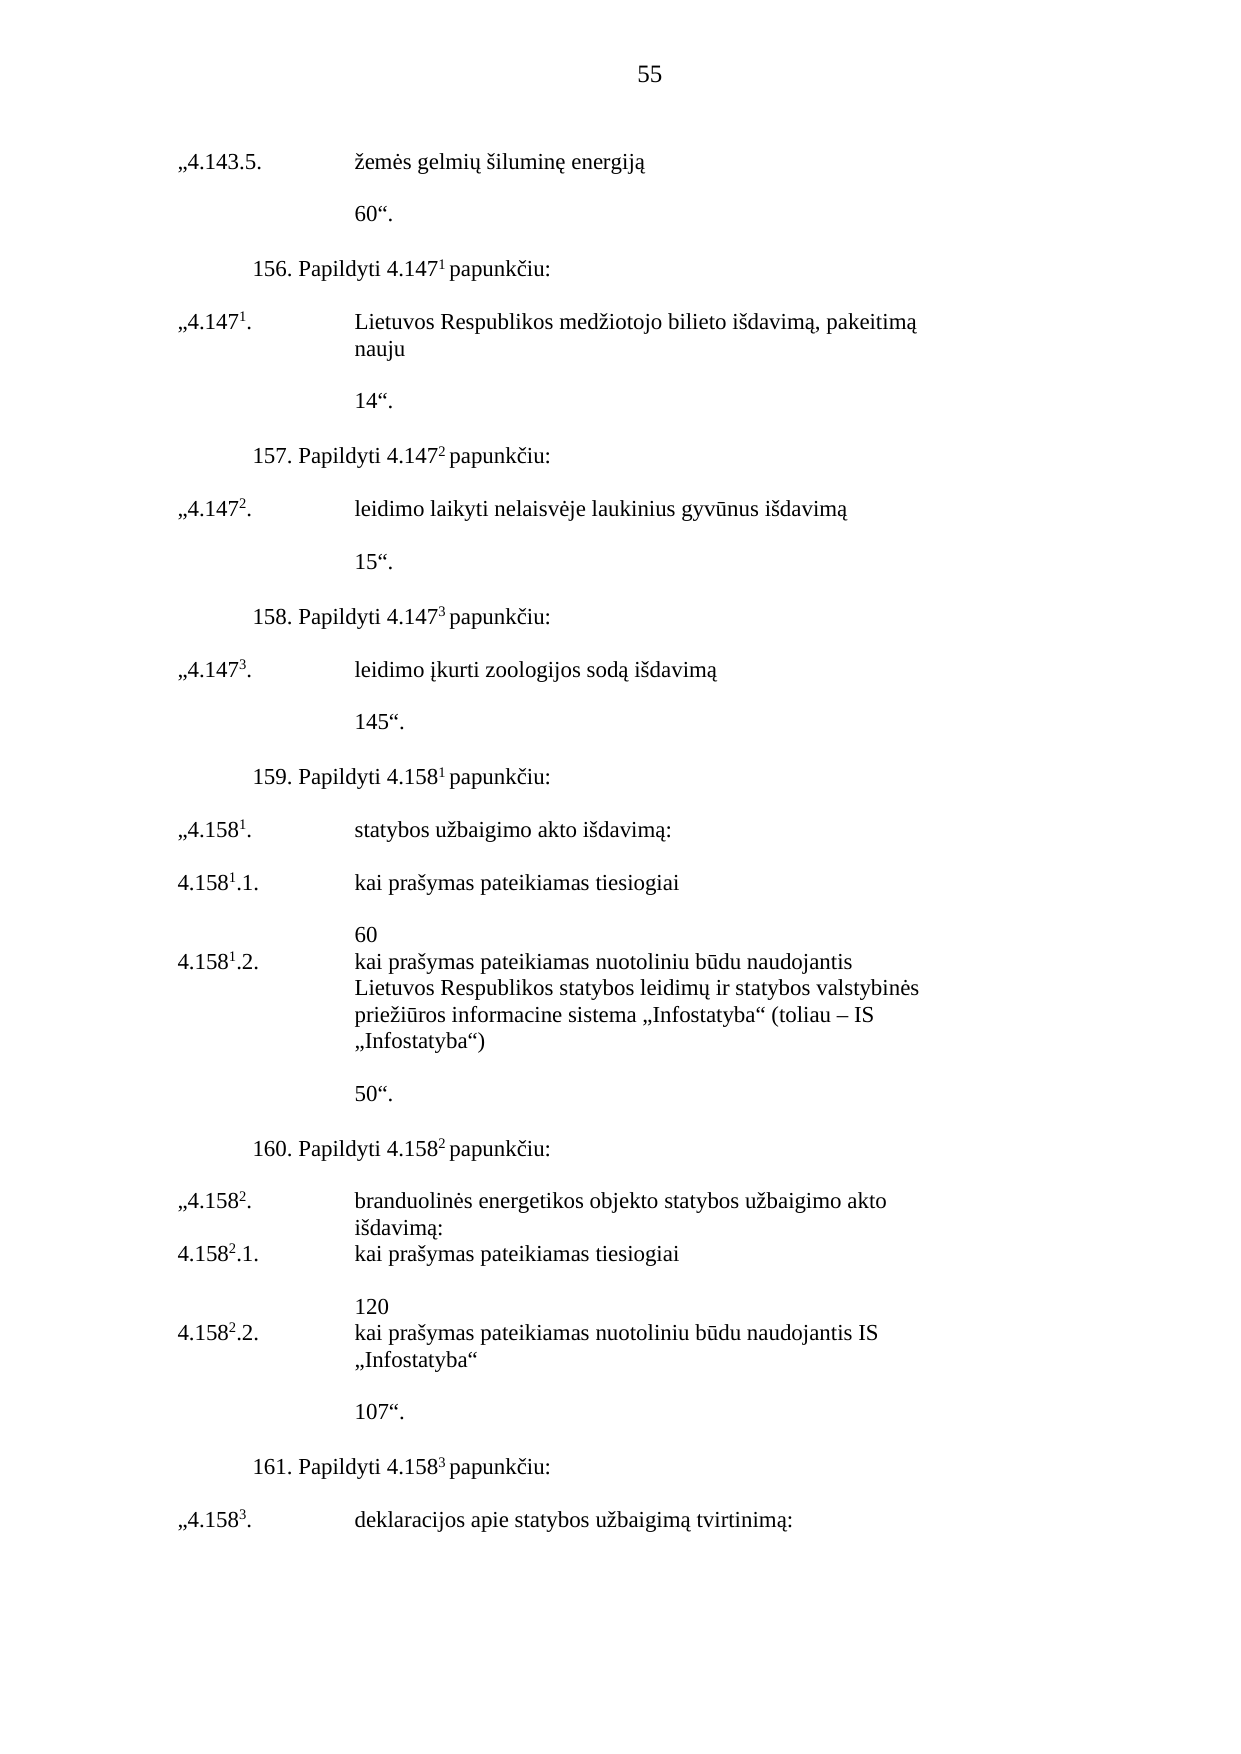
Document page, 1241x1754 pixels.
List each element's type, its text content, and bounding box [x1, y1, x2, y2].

text 156. Papildyti 4.1471 papunkčiu: [177, 256, 1122, 282]
text 4.1582.1. kai prašymas pateikiamas tiesiogiai 120 [177, 1240, 974, 1319]
text išdavimą: [354, 1214, 974, 1240]
text 4.1582.2. kai prašymas pateikiamas nuotoliniu būdu naudojantis IS [177, 1319, 974, 1346]
text „Infostatyba“) 50“. [354, 1027, 974, 1106]
text 4.1581.1. kai prašymas pateikiamas tiesiogiai 60 [177, 869, 974, 948]
text „4.143.5. žemės gelmių šiluminę energiją 60“. [177, 148, 974, 227]
text „4.1472. leidimo laikyti nelaisvėje laukinius gyvūnus išdavimą 15“. [177, 495, 974, 574]
text 160. Papildyti 4.1582 papunkčiu: [177, 1135, 1122, 1161]
text 159. Papildyti 4.1581 papunkčiu: [177, 763, 1122, 790]
text Lietuvos Respublikos statybos leidimų ir statybos valstybinės [354, 974, 974, 1001]
text 158. Papildyti 4.1473 papunkčiu: [177, 603, 1122, 629]
text priežiūros informacine sistema „Infostatyba“ (toliau – IS [354, 1001, 974, 1027]
text „4.1582. branduolinės energetikos objekto statybos užbaigimo akto [177, 1187, 974, 1214]
text „4.1473. leidimo įkurti zoologijos sodą išdavimą 145“. [177, 656, 974, 735]
text „4.1471. Lietuvos Respublikos medžiotojo bilieto išdavimą, pakeitimą [177, 308, 974, 334]
text 157. Papildyti 4.1472 papunkčiu: [177, 442, 1122, 469]
text „4.1583. deklaracijos apie statybos užbaigimą tvirtinimą: [177, 1506, 974, 1532]
text nauju 14“. [354, 334, 974, 414]
text 161. Papildyti 4.1583 papunkčiu: [177, 1453, 1122, 1480]
text „Infostatyba“ 107“. [354, 1346, 974, 1425]
text 4.1581.2. kai prašymas pateikiamas nuotoliniu būdu naudojantis [177, 948, 974, 974]
text „4.1581. statybos užbaigimo akto išdavimą: [177, 816, 974, 869]
